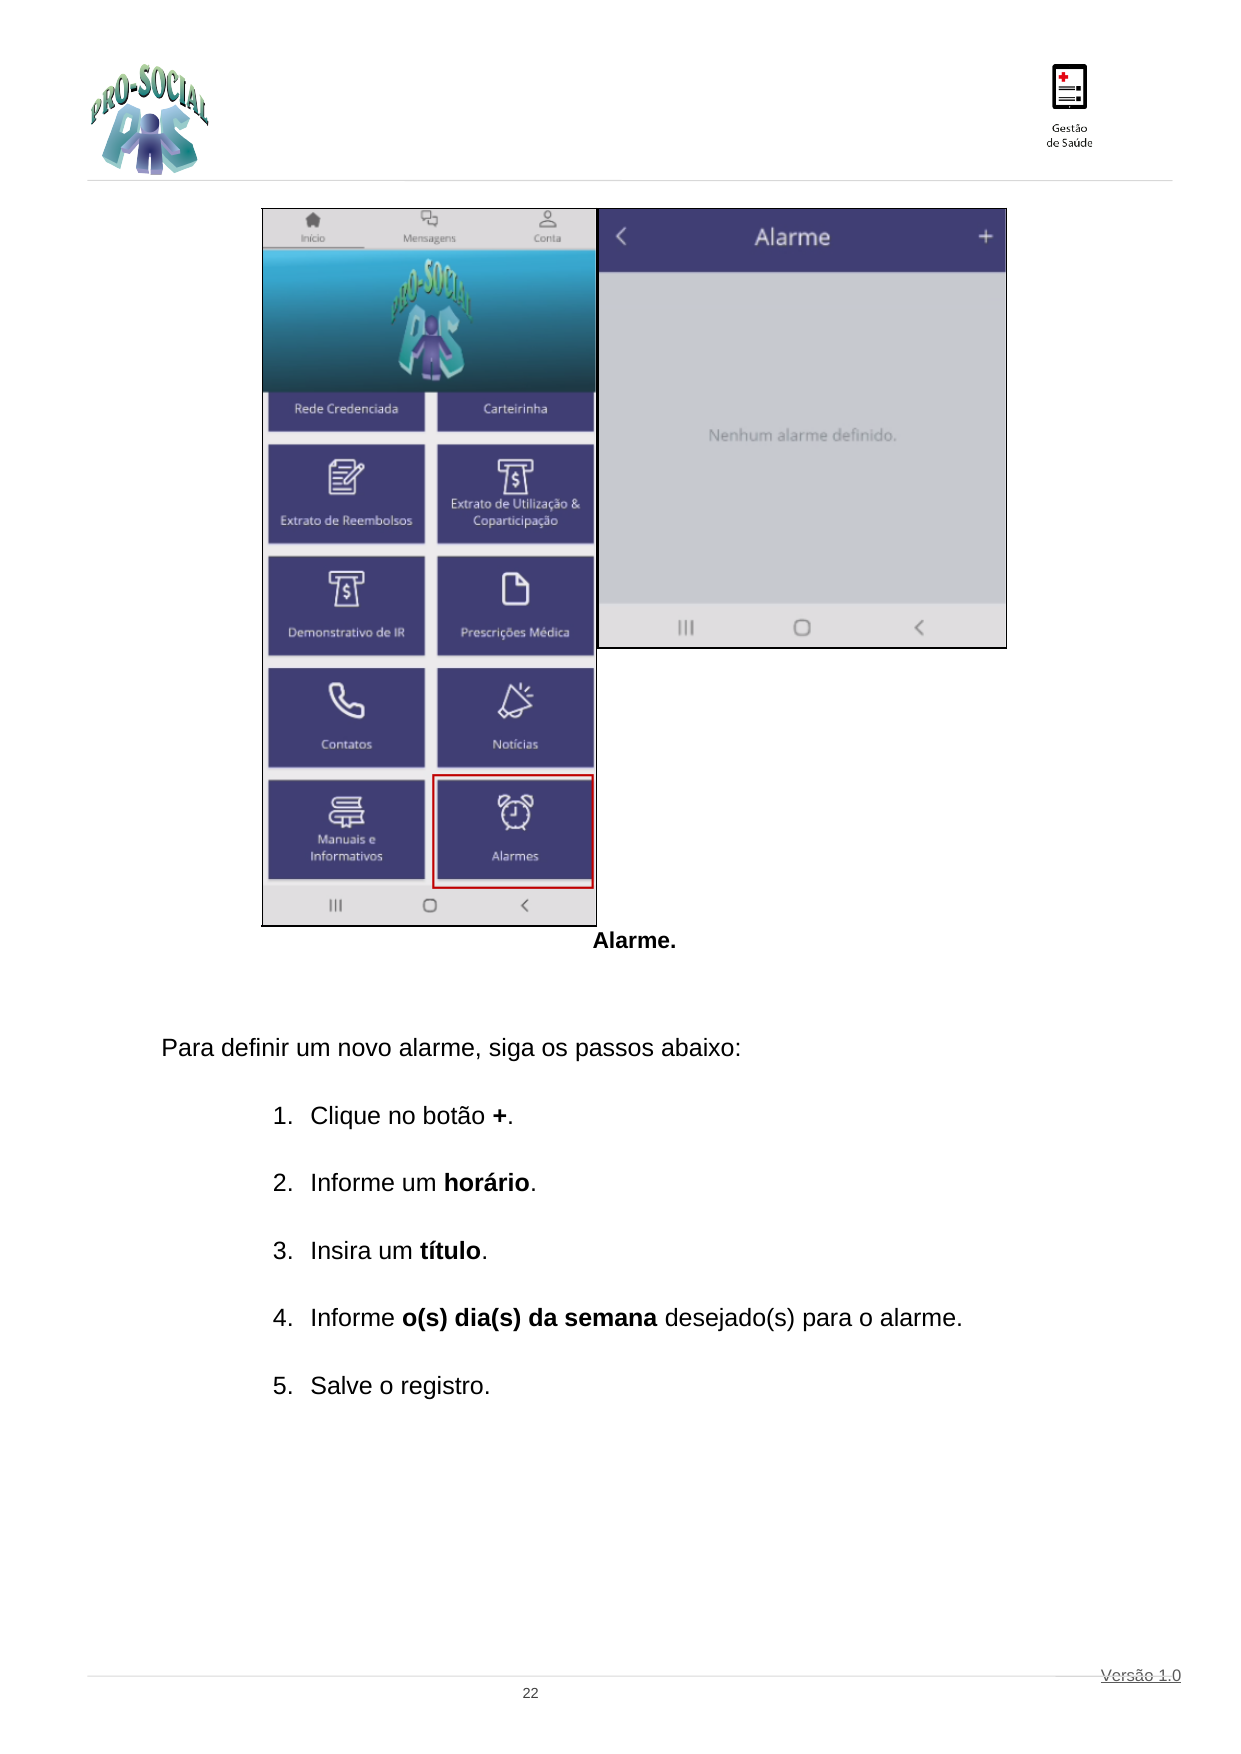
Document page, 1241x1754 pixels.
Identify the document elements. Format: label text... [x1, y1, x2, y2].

list Salve o registro. [199, 1371, 1181, 1400]
list Insira um título. [199, 1236, 1181, 1264]
list Informe o(s) dia(s) da semana desejado(s) para o alarme. [199, 1303, 1181, 1332]
list Informe um horário. [199, 1168, 1181, 1197]
text Alarme. [87, 927, 1181, 953]
list Clique no botão +. [199, 1101, 1181, 1129]
text Para definir um novo alarme, siga os passos abaixo: [87, 1033, 1181, 1062]
